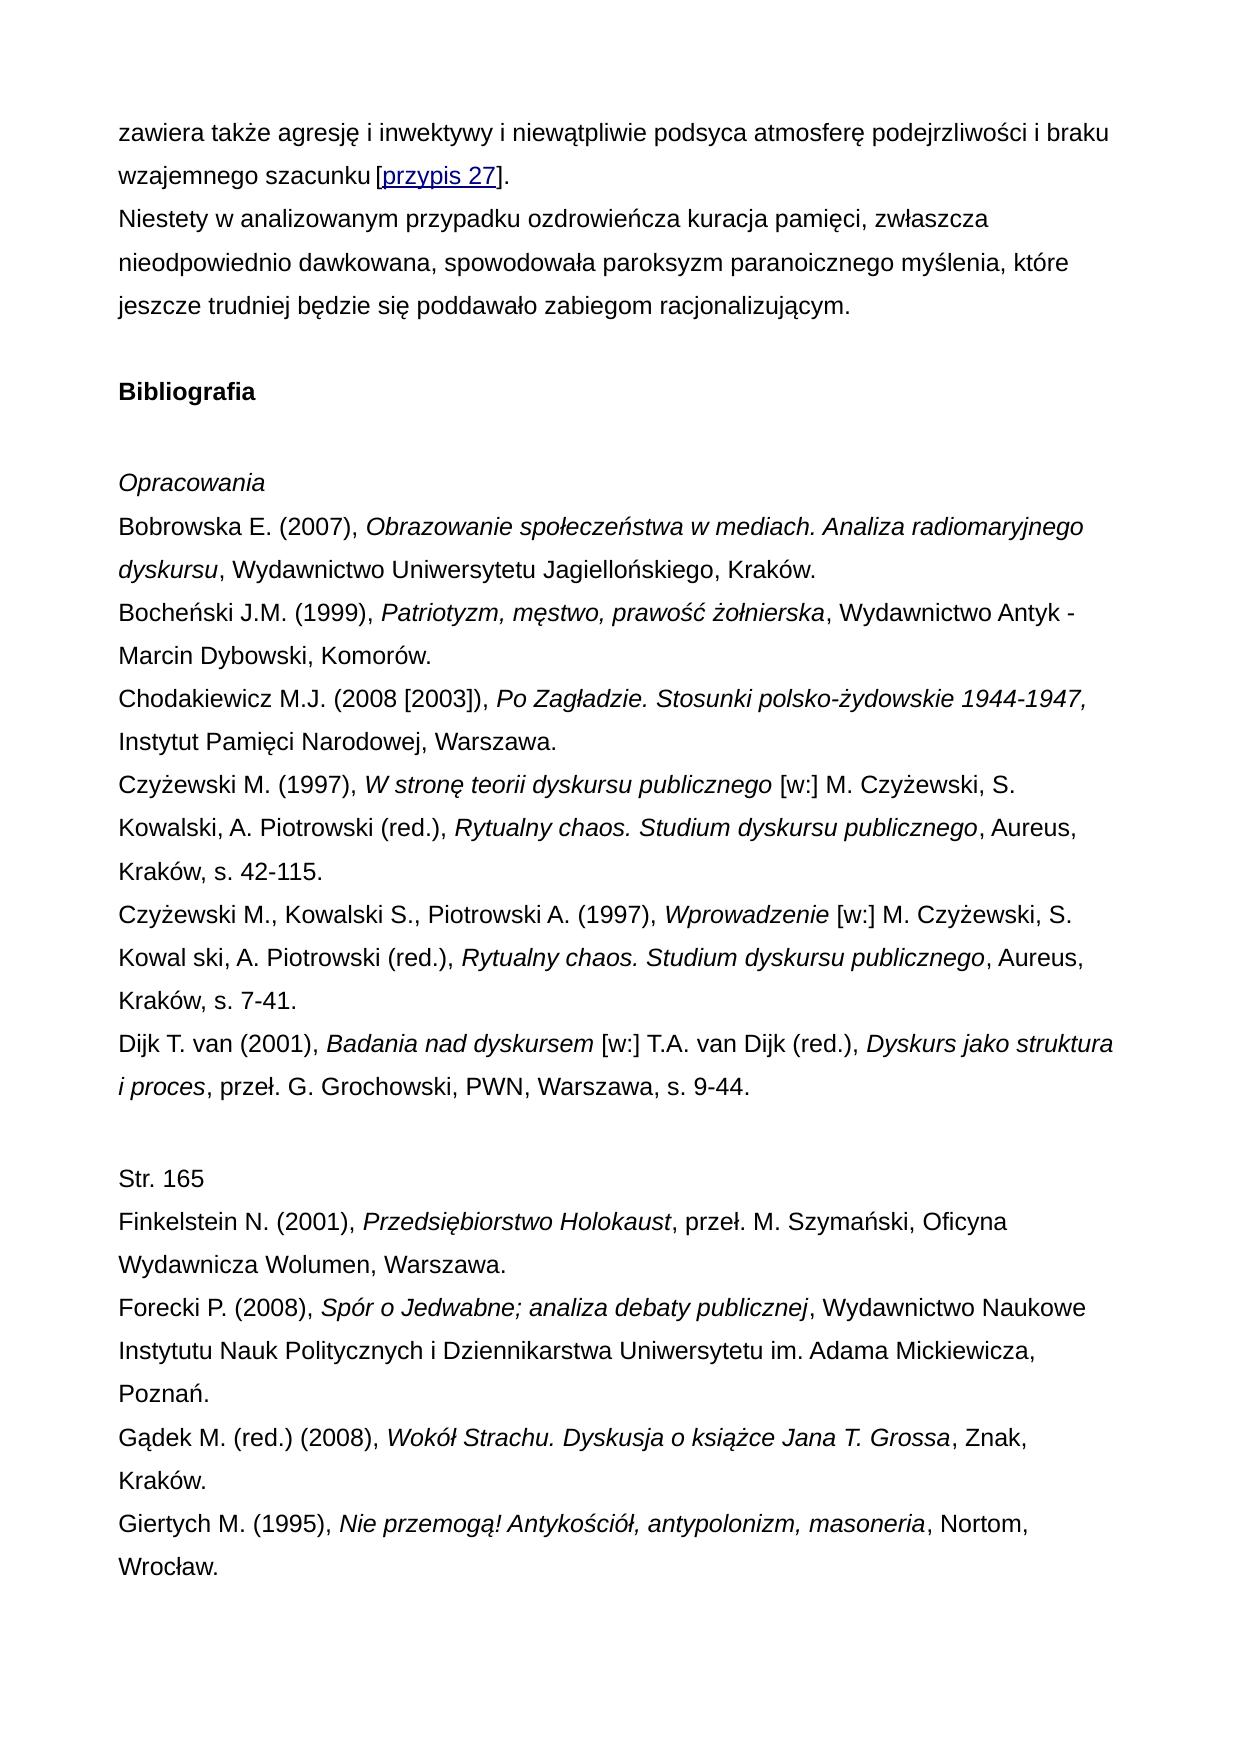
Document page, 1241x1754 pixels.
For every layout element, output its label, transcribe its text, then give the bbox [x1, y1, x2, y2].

text Opracowania [118, 468, 1122, 497]
text Czyżewski M., Kowalski S., Piotrowski A. (1997), Wprowadzenie [w:] M. Czyżewski, S. Kowal ski, A. Piotrowski (red.), Rytualny chaos. Studium dyskursu publicznego, Aureus, Kraków, s. 7-41. [118, 900, 1122, 1015]
text Dijk T. van (2001), Badania nad dyskursem [w:] T.A. van Dijk (red.), Dyskurs jako struktura i proces, przeł. G. Grochowski, PWN, Warszawa, s. 9-44. [118, 1029, 1122, 1101]
text Gądek M. (red.) (2008), Wokół Strachu. Dyskusja o książce Jana T. Grossa, Znak, Kraków. [118, 1422, 1122, 1494]
text Bocheński J.M. (1999), Patriotyzm, męstwo, prawość żołnierska, Wydawnictwo Antyk - Marcin Dybowski, Komorów. [118, 598, 1122, 670]
subtitle Bibliografia [118, 377, 1122, 406]
text Niestety w analizowanym przypadku ozdrowieńcza kuracja pamięci, zwłaszcza nieodpowiednio dawkowana, spowodowała paroksyzm paranoicznego myślenia, które jeszcze trudniej będzie się poddawało zabiegom racjonalizującym. [118, 204, 1122, 319]
text Chodakiewicz M.J. (2008 [2003]), Po Zagładzie. Stosunki polsko-żydowskie 1944-1947, Instytut Pamięci Narodowej, Warszawa. [118, 684, 1122, 756]
text Giertych M. (1995), Nie przemogą! Antykościół, antypolonizm, masoneria, Nortom, Wrocław. [118, 1509, 1122, 1581]
text Finkelstein N. (2001), Przedsiębiorstwo Holokaust, przeł. M. Szymański, Oficyna Wydawnicza Wolumen, Warszawa. [118, 1207, 1122, 1279]
text Forecki P. (2008), Spór o Jedwabne; analiza debaty publicznej, Wydawnictwo Naukowe Instytutu Nauk Politycznych i Dziennikarstwa Uniwersytetu im. Adama Mickiewicza, Poznań. [118, 1293, 1122, 1408]
text Str. 165 [118, 1164, 1122, 1192]
text Czyżewski M. (1997), W stronę teorii dyskursu publicznego [w:] M. Czyżewski, S. Kowalski, A. Piotrowski (red.), Rytualny chaos. Studium dyskursu publicznego, Aureus, Kraków, s. 42-115. [118, 770, 1122, 885]
text zawiera także agresję i inwektywy i niewątpliwie podsyca atmosferę podejrzliwości i braku wzajemnego szacunku [przypis 27]. [118, 118, 1122, 190]
text Bobrowska E. (2007), Obrazowanie społeczeństwa w mediach. Analiza radiomaryjnego dyskursu, Wydawnictwo Uniwersytetu Jagiellońskiego, Kraków. [118, 512, 1122, 583]
